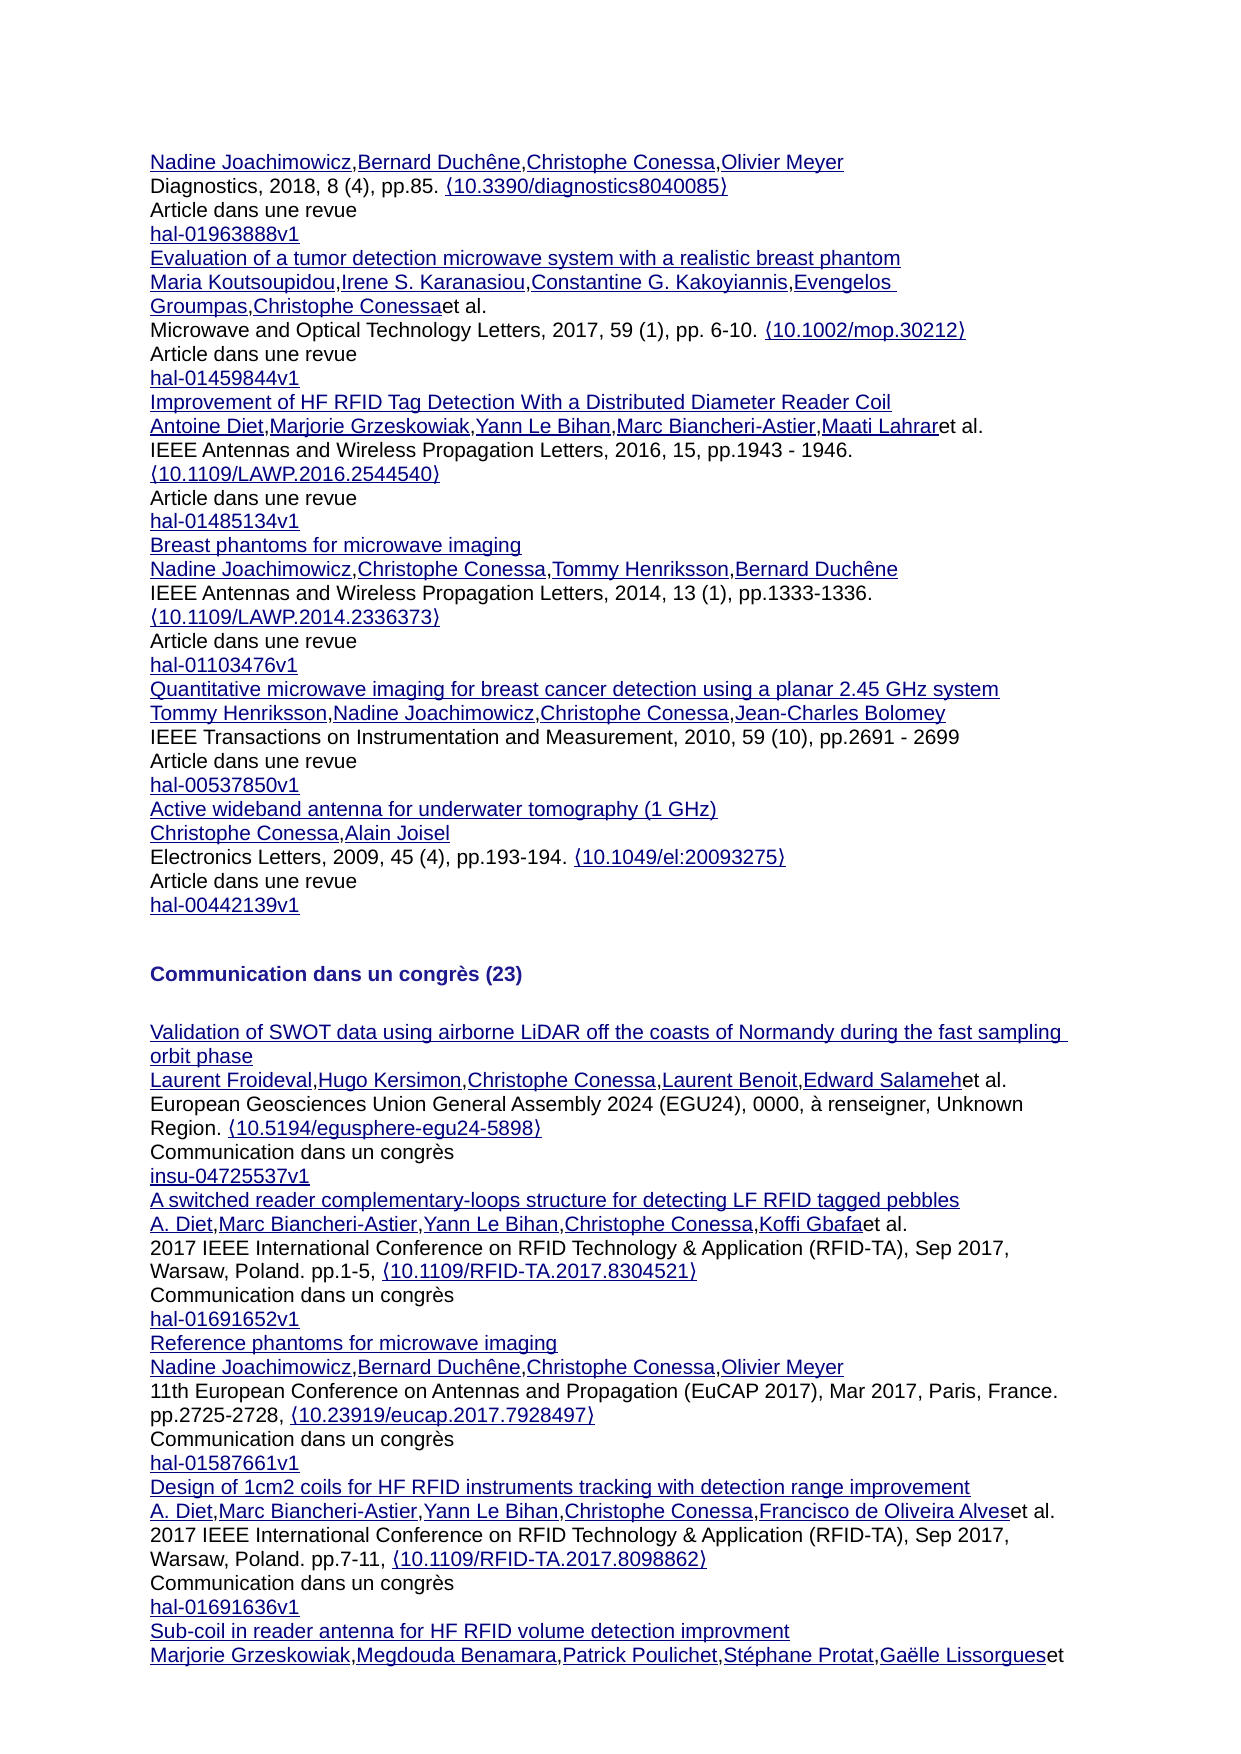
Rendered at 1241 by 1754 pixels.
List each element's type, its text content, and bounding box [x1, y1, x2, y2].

table_cell Evaluation of a tumor detection microwave system with a realistic breast phantom Maria Koutsoupidou,Irene S. Karanasiou,Constantine G. Kakoyiannis,Evengelos Groumpas,Christophe Conessaet al. Microwave and Optical Technology Letters, 2017, 59 (1), pp. 6-10. ⟨10.1002/mop.30212⟩ Article dans une revue hal-01459844v1 [150, 246, 1090, 389]
table_cell Improvement of HF RFID Tag Detection With a Distributed Diameter Reader Coil Antoine Diet,Marjorie Grzeskowiak,Yann Le Bihan,Marc Biancheri-Astier,Maati Lahraret al. IEEE Antennas and Wireless Propagation Letters, 2016, 15, pp.1943 - 1946. ⟨10.1109/LAWP.2016.2544540⟩ Article dans une revue hal-01485134v1 [150, 390, 1090, 533]
table_cell A switched reader complementary-loops structure for detecting LF RFID tagged pebbles A. Diet,Marc Biancheri-Astier,Yann Le Bihan,Christophe Conessa,Koffi Gbafaet al. 2017 IEEE International Conference on RFID Technology & Application (RFID-TA), Sep 2017, Warsaw, Poland. pp.1-5, ⟨10.1109/RFID-TA.2017.8304521⟩ Communication dans un congrès hal-01691652v1 [150, 1188, 1090, 1331]
table_cell Breast phantoms for microwave imaging Nadine Joachimowicz,Christophe Conessa,Tommy Henriksson,Bernard Duchêne IEEE Antennas and Wireless Propagation Letters, 2014, 13 (1), pp.1333-1336. ⟨10.1109/LAWP.2014.2336373⟩ Article dans une revue hal-01103476v1 [150, 533, 1090, 677]
subtitle Communication dans un congrès (23) [150, 961, 1090, 985]
table_cell Active wideband antenna for underwater tomography (1 GHz) Christophe Conessa,Alain Joisel Electronics Letters, 2009, 45 (4), pp.193-194. ⟨10.1049/el:20093275⟩ Article dans une revue hal-00442139v1 [150, 797, 1090, 917]
table_cell Quantitative microwave imaging for breast cancer detection using a planar 2.45 GHz system Tommy Henriksson,Nadine Joachimowicz,Christophe Conessa,Jean-Charles Bolomey IEEE Transactions on Instrumentation and Measurement, 2010, 59 (10), pp.2691 - 2699 Article dans une revue hal-00537850v1 [150, 677, 1090, 797]
table_cell Design of 1cm2 coils for HF RFID instruments tracking with detection range improvement A. Diet,Marc Biancheri-Astier,Yann Le Bihan,Christophe Conessa,Francisco de Oliveira Alveset al. 2017 IEEE International Conference on RFID Technology & Application (RFID-TA), Sep 2017, Warsaw, Poland. pp.7-11, ⟨10.1109/RFID-TA.2017.8098862⟩ Communication dans un congrès hal-01691636v1 [150, 1475, 1090, 1619]
table_cell Sub-coil in reader antenna for HF RFID volume detection improvment Marjorie Grzeskowiak,Megdouda Benamara,Patrick Poulichet,Stéphane Protat,Gaëlle Lissorgueset [150, 1619, 1090, 1667]
table_cell Reference phantoms for microwave imaging Nadine Joachimowicz,Bernard Duchêne,Christophe Conessa,Olivier Meyer 11th European Conference on Antennas and Propagation (EuCAP 2017), Mar 2017, Paris, France. pp.2725-2728, ⟨10.23919/eucap.2017.7928497⟩ Communication dans un congrès hal-01587661v1 [150, 1331, 1090, 1475]
table_header Validation of SWOT data using airborne LiDAR off the coasts of Normandy during the fast sampling orbit phase Laurent Froideval,Hugo Kersimon,Christophe Conessa,Laurent Benoit,Edward Salamehet al. European Geosciences Union General Assembly 2024 (EGU24), 0000, à renseigner, Unknown Region. ⟨10.5194/egusphere-egu24-5898⟩ Communication dans un congrès insu-04725537v1 [150, 1020, 1090, 1187]
table_cell Nadine Joachimowicz,Bernard Duchêne,Christophe Conessa,Olivier Meyer Diagnostics, 2018, 8 (4), pp.85. ⟨10.3390/diagnostics8040085⟩ Article dans une revue hal-01963888v1 [150, 150, 1090, 246]
